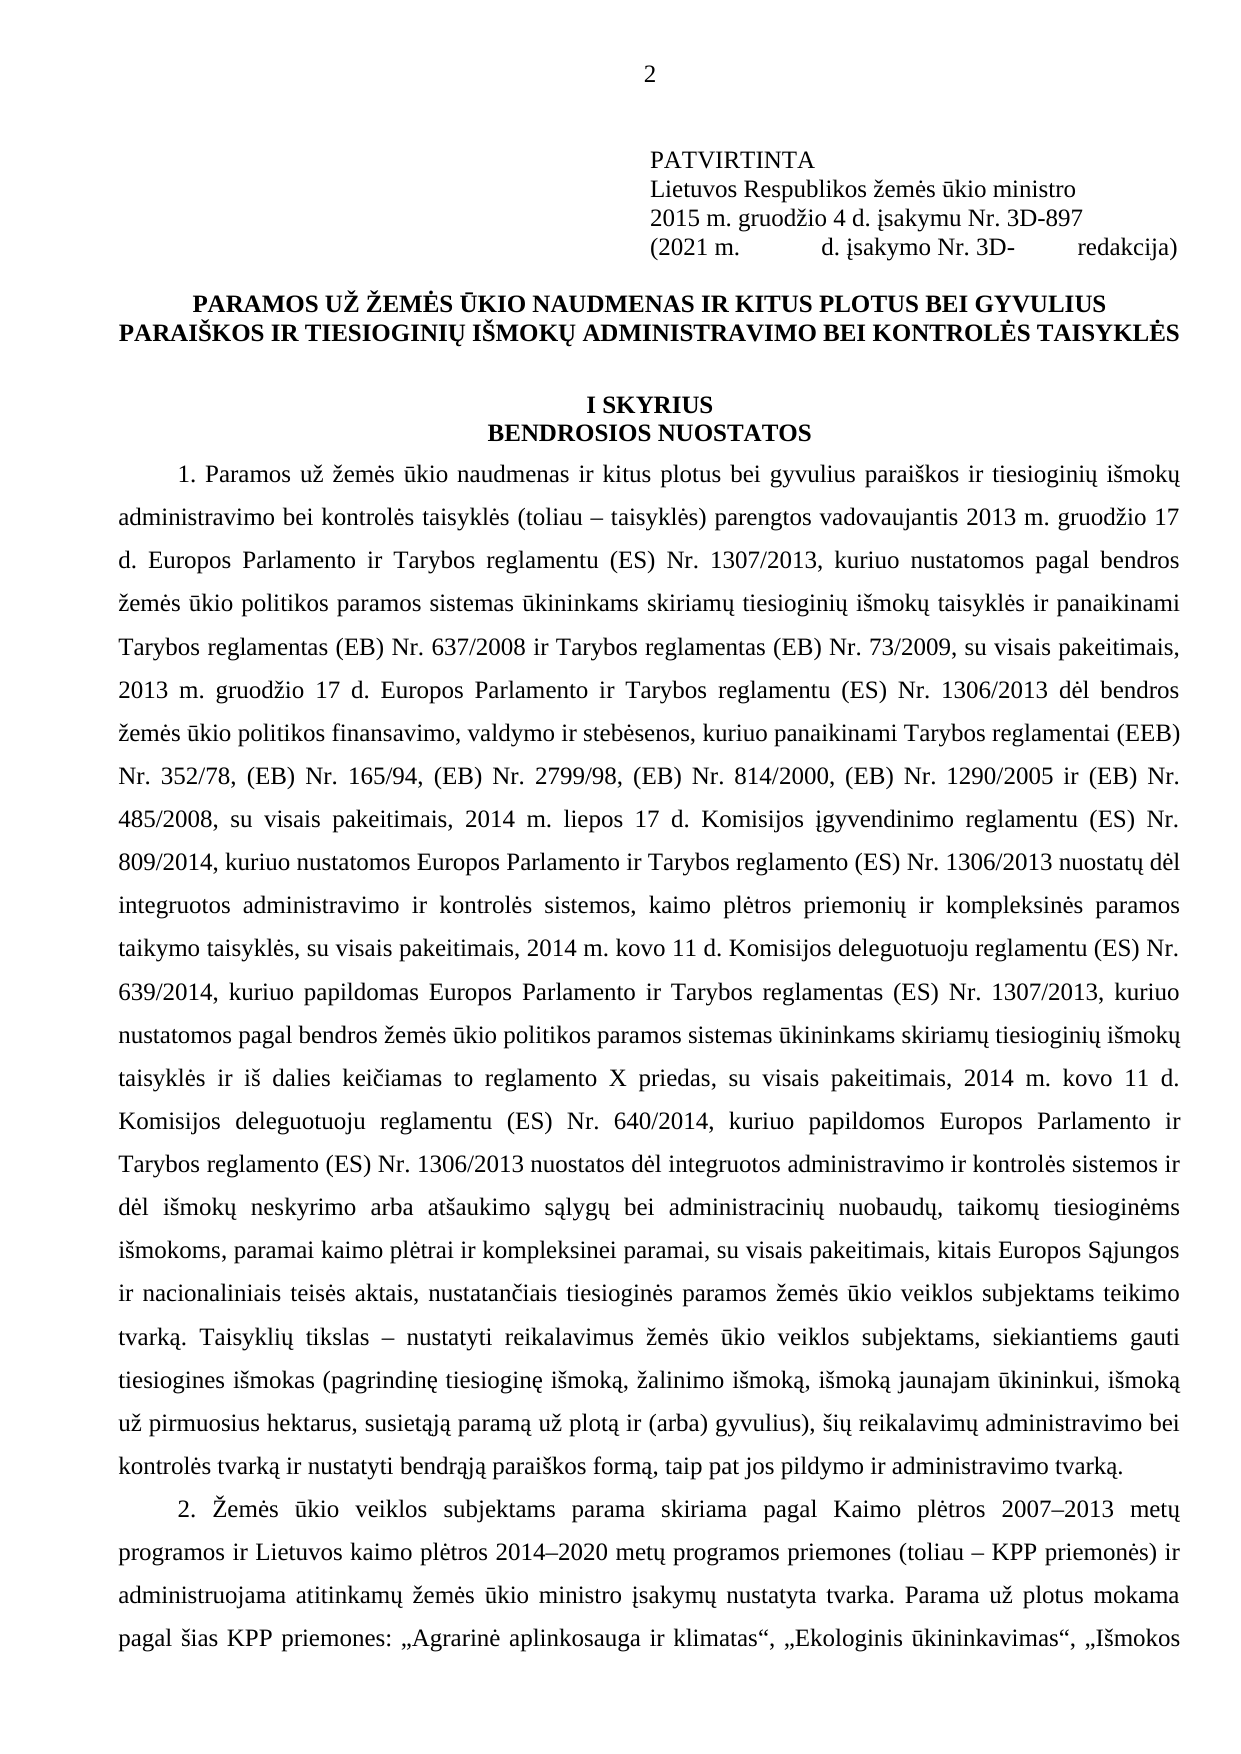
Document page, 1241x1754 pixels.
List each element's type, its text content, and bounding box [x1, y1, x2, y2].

text I SKYRIUS [118, 390, 1181, 418]
text 1. Paramos už žemės ūkio naudmenas ir kitus plotus bei gyvulius paraiškos ir tiesioginių išmokų administravimo bei kontrolės taisyklės (toliau – taisyklės) parengtos vadovaujantis 2013 m. gruodžio 17 d. Europos Parlamento ir Tarybos reglamentu (ES) Nr. 1307/2013, kuriuo nustatomos pagal bendros žemės ūkio politikos paramos sistemas ūkininkams skiriamų tiesioginių išmokų taisyklės ir panaikinami Tarybos reglamentas (EB) Nr. 637/2008 ir Tarybos reglamentas (EB) Nr. 73/2009, su visais pakeitimais, 2013 m. gruodžio 17 d. Europos Parlamento ir Tarybos reglamentu (ES) Nr. 1306/2013 dėl bendros žemės ūkio politikos finansavimo, valdymo ir stebėsenos, kuriuo panaikinami Tarybos reglamentai (EEB) Nr. 352/78, (EB) Nr. 165/94, (EB) Nr. 2799/98, (EB) Nr. 814/2000, (EB) Nr. 1290/2005 ir (EB) Nr. 485/2008, su visais pakeitimais, 2014 m. liepos 17 d. Komisijos įgyvendinimo reglamentu (ES) Nr. 809/2014, kuriuo nustatomos Europos Parlamento ir Tarybos reglamento (ES) Nr. 1306/2013 nuostatų dėl integruotos administravimo ir kontrolės sistemos, kaimo plėtros priemonių ir kompleksinės paramos taikymo taisyklės, su visais pakeitimais, 2014 m. kovo 11 d. Komisijos deleguotuoju reglamentu (ES) Nr. 639/2014, kuriuo papildomas Europos Parlamento ir Tarybos reglamentas (ES) Nr. 1307/2013, kuriuo nustatomos pagal bendros žemės ūkio politikos paramos sistemas ūkininkams skiriamų tiesioginių išmokų taisyklės ir iš dalies keičiamas to reglamento X priedas, su visais pakeitimais, 2014 m. kovo 11 d. Komisijos deleguotuoju reglamentu (ES) Nr. 640/2014, kuriuo papildomos Europos Parlamento ir Tarybos reglamento (ES) Nr. 1306/2013 nuostatos dėl integruotos administravimo ir kontrolės sistemos ir dėl išmokų neskyrimo arba atšaukimo sąlygų bei administracinių nuobaudų, taikomų tiesioginėms išmokoms, paramai kaimo plėtrai ir kompleksinei paramai, su visais pakeitimais, kitais Europos Sąjungos ir nacionaliniais teisės aktais, nustatančiais tiesioginės paramos žemės ūkio veiklos subjektams teikimo tvarką. Taisyklių tikslas – nustatyti reikalavimus žemės ūkio veiklos subjektams, siekiantiems gauti tiesiogines išmokas (pagrindinę tiesioginę išmoką, žalinimo išmoką, išmoką jaunajam ūkininkui, išmoką už pirmuosius hektarus, susietąją paramą už plotą ir (arba) gyvulius), šių reikalavimų administravimo bei kontrolės tvarką ir nustatyti bendrąją paraiškos formą, taip pat jos pildymo ir administravimo tvarką. [118, 459, 1181, 1480]
text 2015 m. gruodžio 4 d. įsakymu Nr. 3D-897 [650, 203, 1181, 232]
text (2021 m. d. įsakymo Nr. 3D- redakcija) [650, 232, 1181, 260]
text 2. Žemės ūkio veiklos subjektams parama skiriama pagal Kaimo plėtros 2007–2013 metų programos ir Lietuvos kaimo plėtros 2014–2020 metų programos priemones (toliau – KPP priemonės) ir administruojama atitinkamų žemės ūkio ministro įsakymų nustatyta tvarka. Parama už plotus mokama pagal šias KPP priemones: „Agrarinė aplinkosauga ir klimatas“, „Ekologinis ūkininkavimas“, „Išmokos [118, 1494, 1181, 1652]
text BENDROSIOS NUOSTATOS [118, 418, 1181, 447]
text PARAMOS UŽ ŽEMĖS ŪKIO NAUDMENAS IR KITUS PLOTUS BEI GYVULIUS PARAIŠKOS IR TIESIOGINIŲ IŠMOKŲ ADMINISTRAVIMO BEI KONTROLĖS TAISYKLĖS [118, 289, 1181, 347]
text Lietuvos Respublikos žemės ūkio ministro [650, 174, 1181, 203]
text PATVIRTINTA [650, 145, 1181, 174]
